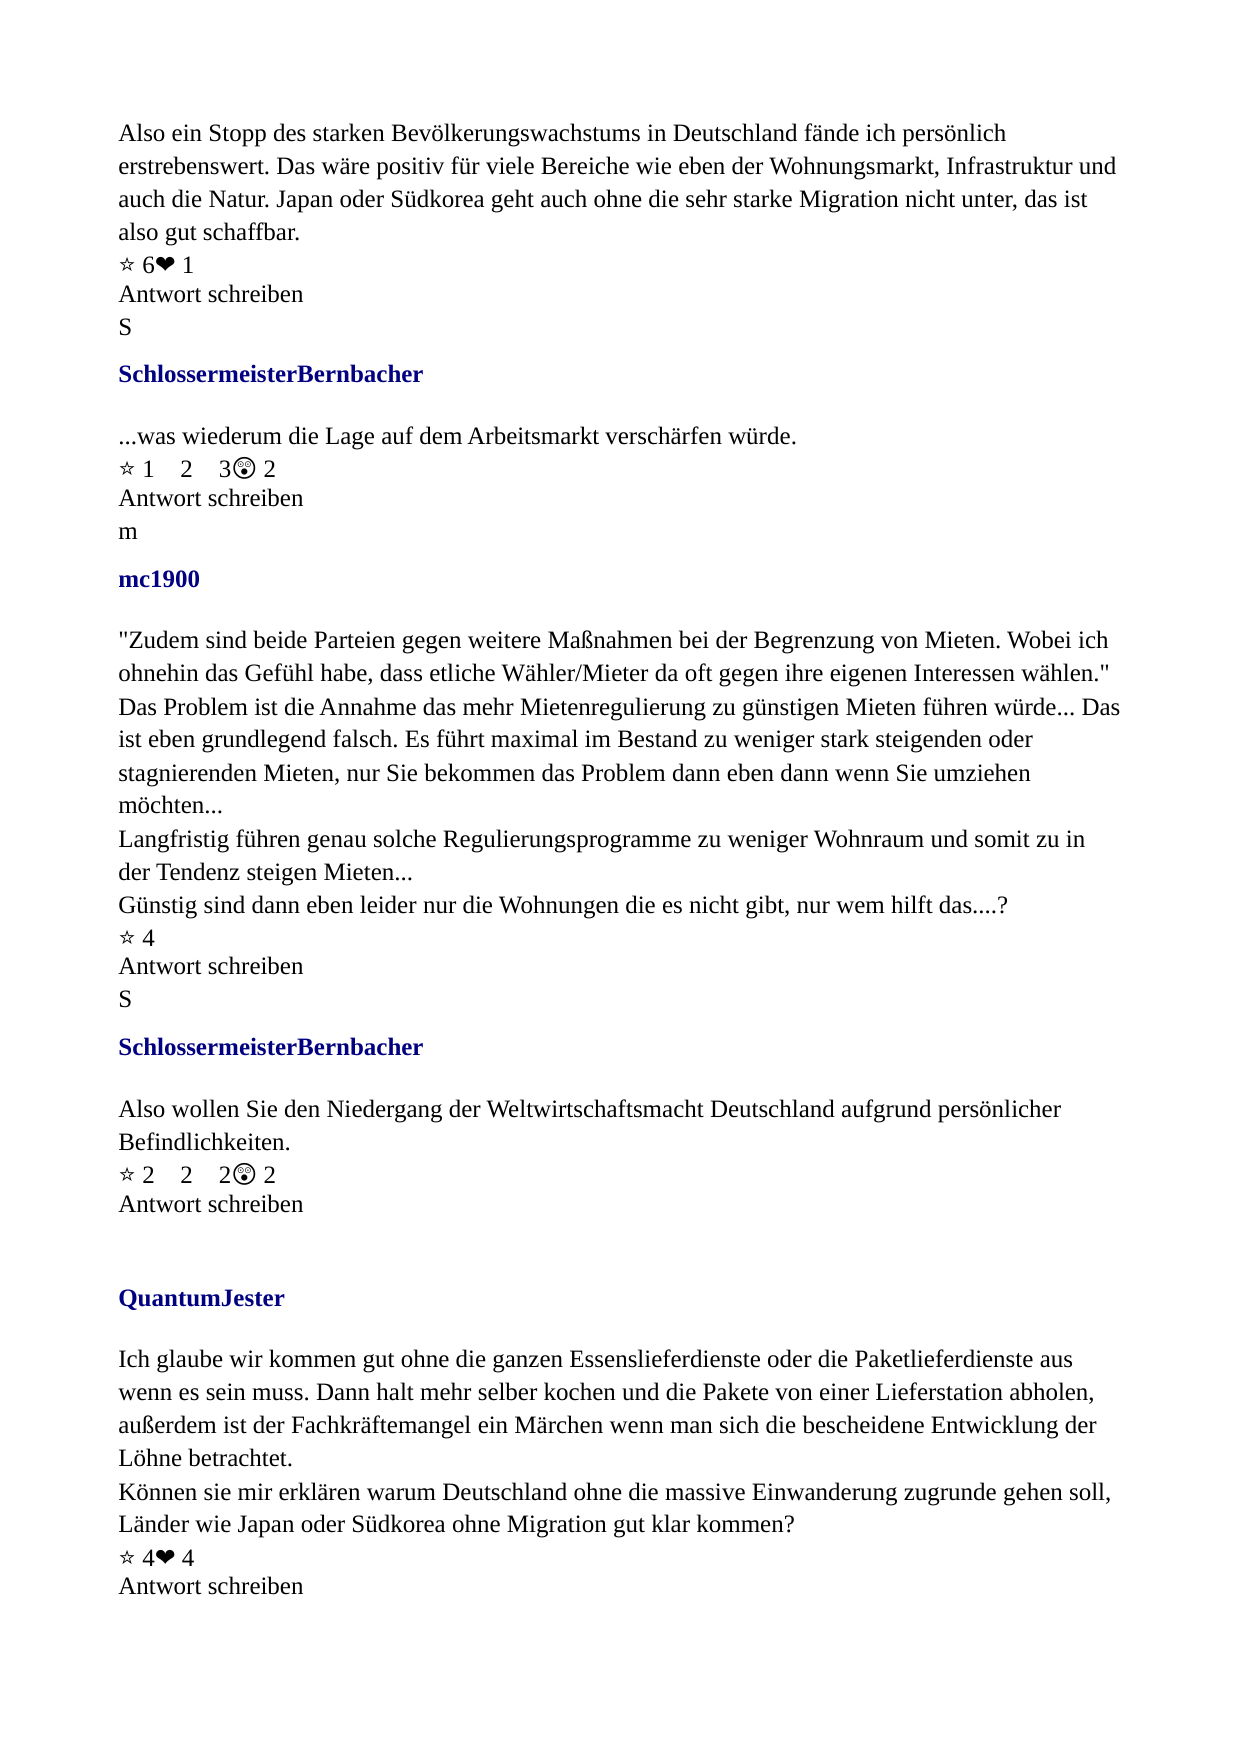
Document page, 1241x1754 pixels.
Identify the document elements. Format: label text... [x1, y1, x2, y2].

text Antwort schreiben [118, 1189, 1122, 1217]
text m [118, 516, 1122, 545]
subtitle SchlossermeisterBernbacher [118, 359, 1122, 388]
text Also ein Stopp des starken Bevölkerungswachstums in Deutschland fände ich persönlich erstrebenswert. Das wäre positiv für viele Bereiche wie eben der Wohnungsmarkt, Infrastruktur und auch die Natur. Japan oder Südkorea geht auch ohne die sehr starke Migration nicht unter, das ist also gut schaffbar. [118, 118, 1122, 246]
subtitle QuantumJester [118, 1283, 1122, 1311]
subtitle mc1900 [118, 564, 1122, 592]
text ⭐️ 4❤️ 4 [118, 1543, 1122, 1571]
text ...was wiederum die Lage auf dem Arbeitsmarkt verschärfen würde. [118, 421, 1122, 450]
text "Zudem sind beide Parteien gegen weitere Maßnahmen bei der Begrenzung von Mieten. Wobei ich ohnehin das Gefühl habe, dass etliche Wähler/Mieter da oft gegen ihre eigenen Interessen wählen." [118, 626, 1122, 687]
text S [118, 984, 1122, 1013]
text S [118, 312, 1122, 341]
text Antwort schreiben [118, 483, 1122, 512]
text ⭐️ 1🙁 2🤨 3😲 2 [118, 454, 1122, 483]
text Günstig sind dann eben leider nur die Wohnungen die es nicht gibt, nur wem hilft das....? [118, 890, 1122, 918]
text ⭐️ 2🙁 2🤨 2😲 2 [118, 1160, 1122, 1189]
text Das Problem ist die Annahme das mehr Mietenregulierung zu günstigen Mieten führen würde... Das ist eben grundlegend falsch. Es führt maximal im Bestand zu weniger stark steigenden oder stagnierenden Mieten, nur Sie bekommen das Problem dann eben dann wenn Sie umziehen möchten... [118, 692, 1122, 819]
text Ich glaube wir kommen gut ohne die ganzen Essenslieferdienste oder die Paketlieferdienste aus wenn es sein muss. Dann halt mehr selber kochen und die Pakete von einer Lieferstation abholen, außerdem ist der Fachkräftemangel ein Märchen wenn man sich die bescheidene Entwicklung der Löhne betrachtet. [118, 1344, 1122, 1472]
text ⭐️ 4 [118, 923, 1122, 951]
text Antwort schreiben [118, 1571, 1122, 1600]
text ⭐️ 6❤️ 1 [118, 250, 1122, 279]
text Können sie mir erklären warum Deutschland ohne die massive Einwanderung zugrunde gehen soll, Länder wie Japan oder Südkorea ohne Migration gut klar kommen? [118, 1477, 1122, 1538]
subtitle SchlossermeisterBernbacher [118, 1032, 1122, 1061]
text Antwort schreiben [118, 279, 1122, 308]
text Langfristig führen genau solche Regulierungsprogramme zu weniger Wohnraum und somit zu in der Tendenz steigen Mieten... [118, 824, 1122, 885]
text Also wollen Sie den Niedergang der Weltwirtschaftsmacht Deutschland aufgrund persönlicher Befindlichkeiten. [118, 1094, 1122, 1156]
text Antwort schreiben [118, 951, 1122, 980]
